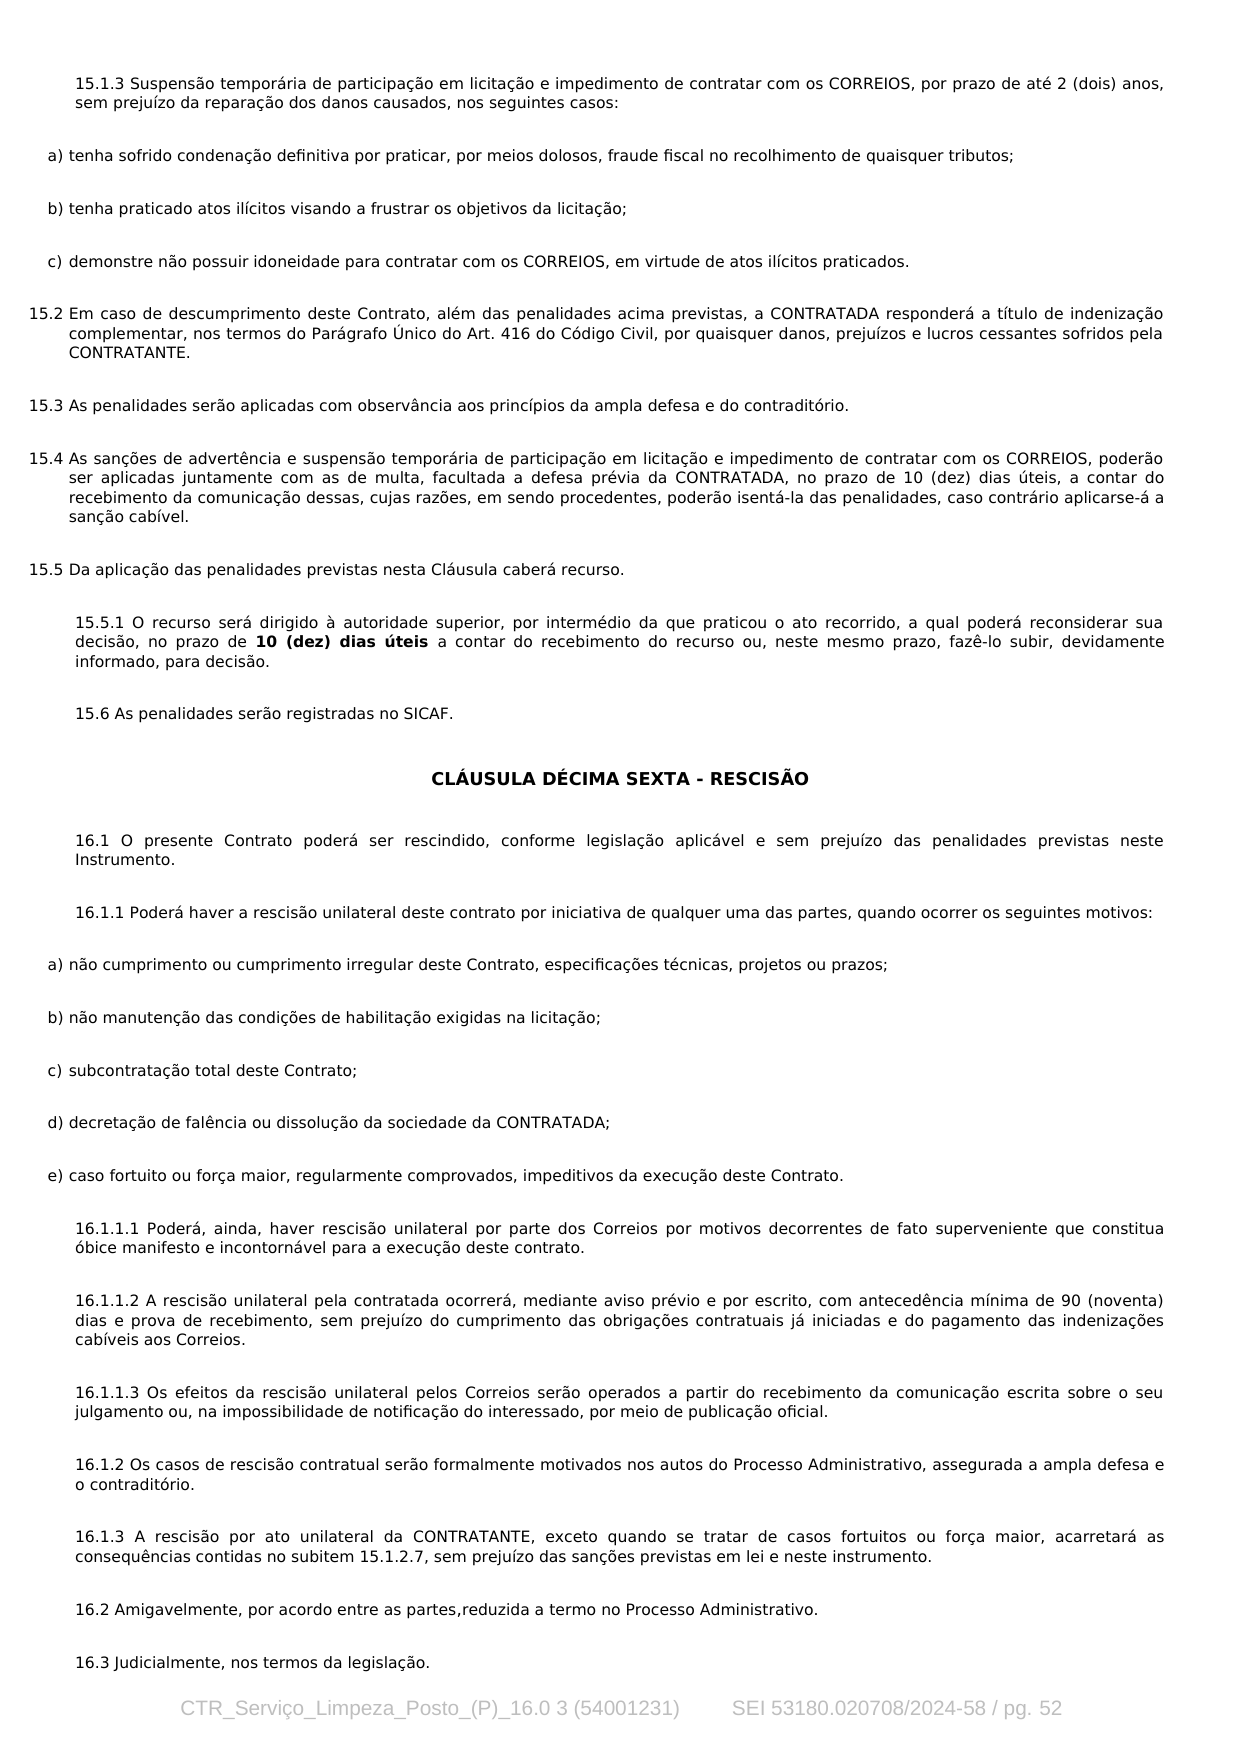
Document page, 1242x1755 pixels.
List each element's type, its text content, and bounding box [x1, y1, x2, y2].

text 16.1.1.3 Os efeitos da rescisão unilateral pelos Correios serão operados a partir do recebimento da comunicação escrita sobre o seu julgamento ou, na impossibilidade de notificação do interessado, por meio de publicação oficial. [75, 1384, 1166, 1421]
list tenha sofrido condenação definitiva por praticar, por meios dolosos, fraude fiscal no recolhimento de quaisquer tributos; [47, 147, 1166, 165]
text 15.6 As penalidades serão registradas no SICAF. [75, 705, 1166, 723]
text 16.3 Judicialmente, nos termos da legislação. [75, 1654, 1166, 1672]
text 16.1.1.2 A rescisão unilateral pela contratada ocorrerá, mediante aviso prévio e por escrito, com antecedência mínima de 90 (noventa) dias e prova de recebimento, sem prejuízo do cumprimento das obrigações contratuais já iniciadas e do pagamento das indenizações cabíveis aos Correios. [75, 1292, 1166, 1349]
list As penalidades serão aplicadas com observância aos princípios da ampla defesa e do contraditório. [29, 397, 1166, 415]
text 16.1 O presente Contrato poderá ser rescindido, conforme legislação aplicável e sem prejuízo das penalidades previstas neste Instrumento. [75, 831, 1166, 869]
subtitle CLÁUSULA DÉCIMA SEXTA - RESCISÃO [68, 768, 1172, 789]
list caso fortuito ou força maior, regularmente comprovados, impeditivos da execução deste Contrato. [47, 1167, 1166, 1185]
text 16.1.2 Os casos de rescisão contratual serão formalmente motivados nos autos do Processo Administrativo, assegurada a ampla defesa e o contraditório. [75, 1456, 1166, 1494]
list tenha praticado atos ilícitos visando a frustrar os objetivos da licitação; [47, 200, 1166, 218]
list As sanções de advertência e suspensão temporária de participação em licitação e impedimento de contratar com os CORREIOS, poderão ser aplicadas juntamente com as de multa, facultada a defesa prévia da CONTRATADA, no prazo de 10 (dez) dias úteis, a contar do recebimento da comunicação dessas, cujas razões, em sendo procedentes, poderão isentá-la das penalidades, caso contrário aplicarse-á a sanção cabível. [29, 450, 1166, 526]
list Em caso de descumprimento deste Contrato, além das penalidades acima previstas, a CONTRATADA responderá a título de indenização complementar, nos termos do Parágrafo Único do Art. 416 do Código Civil, por quaisquer danos, prejuízos e lucros cessantes sofridos pela CONTRATANTE. [29, 305, 1166, 362]
list Da aplicação das penalidades previstas nesta Cláusula caberá recurso. [29, 561, 1166, 579]
text 16.1.3 A rescisão por ato unilateral da CONTRATANTE, exceto quando se tratar de casos fortuitos ou força maior, acarretará as consequências contidas no subitem 15.1.2.7, sem prejuízo das sanções previstas em lei e neste instrumento. [75, 1528, 1166, 1566]
text 16.1.1 Poderá haver a rescisão unilateral deste contrato por iniciativa de qualquer uma das partes, quando ocorrer os seguintes motivos: [75, 904, 1166, 922]
list subcontratação total deste Contrato; [47, 1062, 1166, 1080]
list decretação de falência ou dissolução da sociedade da CONTRATADA; [47, 1114, 1166, 1133]
list não manutenção das condições de habilitação exigidas na licitação; [47, 1009, 1166, 1027]
text 16.1.1.1 Poderá, ainda, haver rescisão unilateral por parte dos Correios por motivos decorrentes de fato superveniente que constitua óbice manifesto e incontornável para a execução deste contrato. [75, 1220, 1166, 1258]
list não cumprimento ou cumprimento irregular deste Contrato, especificações técnicas, projetos ou prazos; [47, 956, 1166, 974]
text 15.1.3 Suspensão temporária de participação em licitação e impedimento de contratar com os CORREIOS, por prazo de até 2 (dois) anos, sem prejuízo da reparação dos danos causados, nos seguintes casos: [75, 75, 1166, 113]
text 15.5.1 O recurso será dirigido à autoridade superior, por intermédio da que praticou o ato recorrido, a qual poderá reconsiderar sua decisão, no prazo de 10 (dez) dias úteis a contar do recebimento do recurso ou, neste mesmo prazo, fazê-lo subir, devidamente informado, para decisão. [75, 613, 1166, 671]
list demonstre não possuir idoneidade para contratar com os CORREIOS, em virtude de atos ilícitos praticados. [47, 253, 1166, 271]
text 16.2 Amigavelmente, por acordo entre as partes,reduzida a termo no Processo Administrativo. [75, 1600, 1166, 1620]
